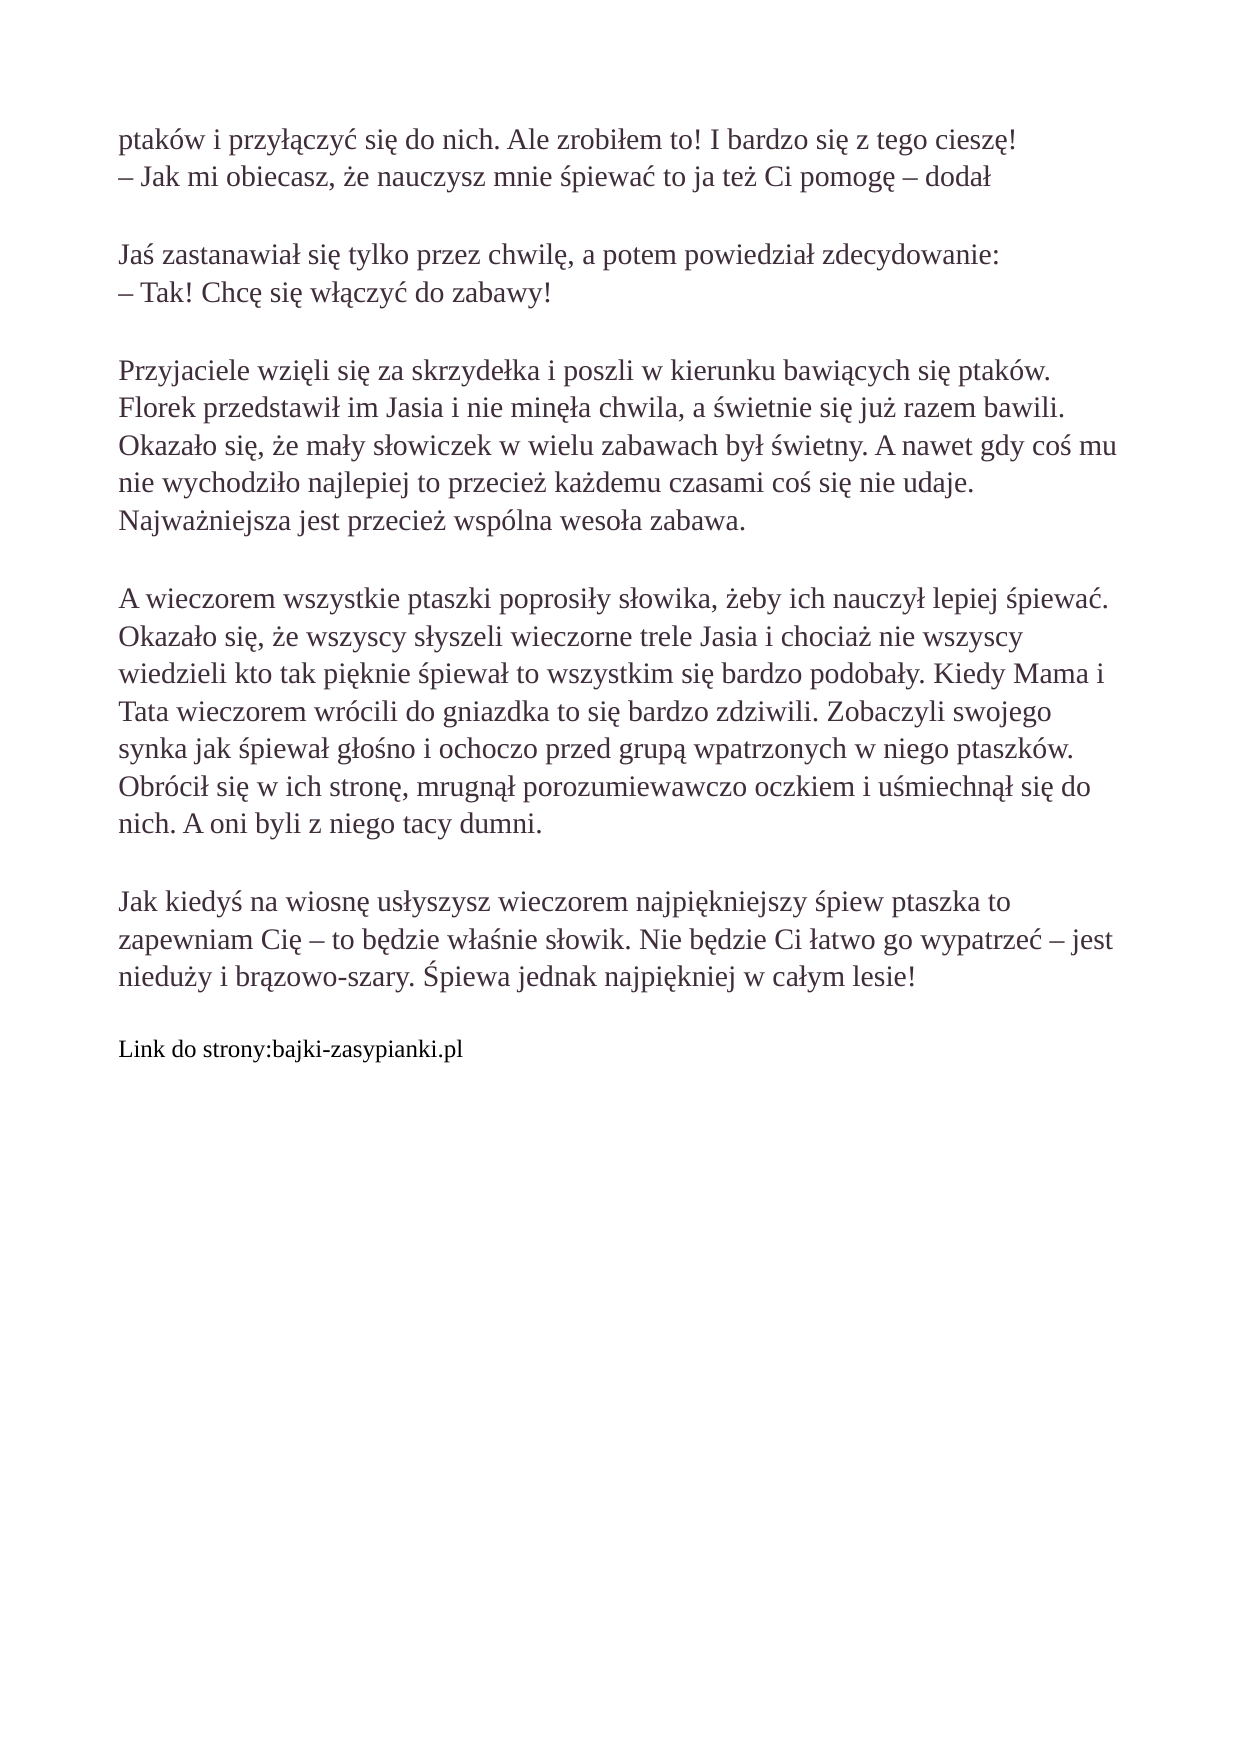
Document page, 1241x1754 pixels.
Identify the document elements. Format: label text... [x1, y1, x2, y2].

text Jak kiedyś na wiosnę usłyszysz wieczorem najpiękniejszy śpiew ptaszka to zapewniam Cię – to będzie właśnie słowik. Nie będzie Ci łatwo go wypatrzeć – jest nieduży i brązowo-szary. Śpiewa jednak najpiękniej w całym lesie! [118, 881, 1122, 993]
text A wieczorem wszystkie ptaszki poprosiły słowika, żeby ich nauczył lepiej śpiewać. Okazało się, że wszyscy słyszeli wieczorne trele Jasia i chociaż nie wszyscy wiedzieli kto tak pięknie śpiewał to wszystkim się bardzo podobały. Kiedy Mama i Tata wieczorem wrócili do gniazdka to się bardzo zdziwili. Zobaczyli swojego synka jak śpiewał głośno i ochoczo przed grupą wpatrzonych w niego ptaszków. Obrócił się w ich stronę, mrugnął porozumiewawczo oczkiem i uśmiechnął się do nich. A oni byli z niego tacy dumni. [118, 577, 1122, 840]
text Link do strony:bajki-zasypianki.pl [118, 1034, 1122, 1062]
text ptaków i przyłączyć się do nich. Ale zrobiłem to! I bardzo się z tego cieszę! – Jak mi obiecasz, że nauczysz mnie śpiewać to ja też Ci pomogę – dodał [118, 118, 1122, 193]
text Jaś zastanawiał się tylko przez chwilę, a potem powiedział zdecydowanie: – Tak! Chcę się włączyć do zabawy! [118, 234, 1122, 309]
text Przyjaciele wzięli się za skrzydełka i poszli w kierunku bawiących się ptaków. Florek przedstawił im Jasia i nie minęła chwila, a świetnie się już razem bawili. Okazało się, że mały słowiczek w wielu zabawach był świetny. A nawet gdy coś mu nie wychodziło najlepiej to przecież każdemu czasami coś się nie udaje. Najważniejsza jest przecież wspólna wesoła zabawa. [118, 349, 1122, 537]
